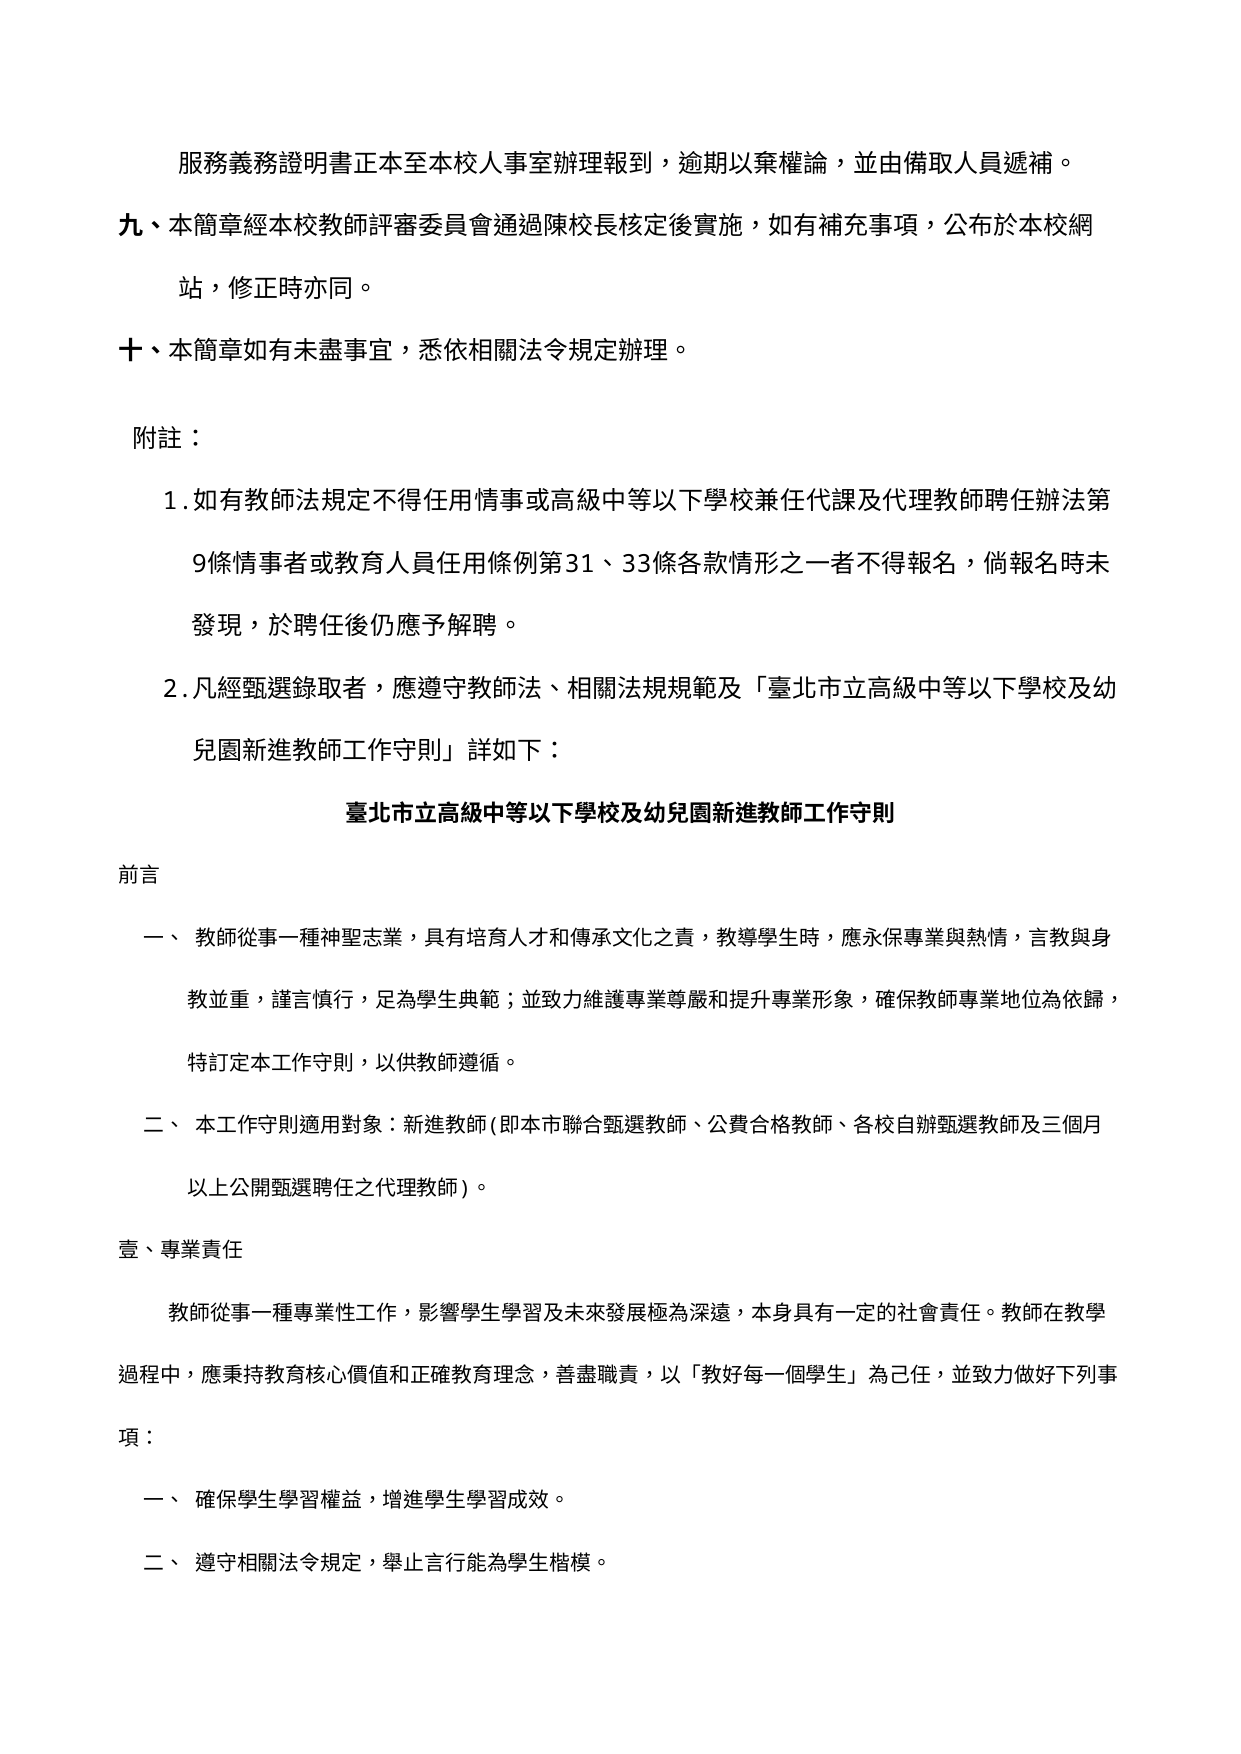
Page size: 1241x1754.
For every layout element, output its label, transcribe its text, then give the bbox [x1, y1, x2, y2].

text 二、 本工作守則適用對象：新進教師(即本市聯合甄選教師、公費合格教師、各校自辦甄選教師及三個月以上公開甄選聘任之代理教師)。 [143, 1082, 1122, 1207]
text 九、本簡章經本校教師評審委員會通過陳校長核定後實施，如有補充事項，公布於本校網 [118, 182, 1122, 244]
text 站，修正時亦同。 [118, 244, 1122, 307]
text 前言 [118, 832, 1122, 894]
text 附註： [132, 394, 1122, 457]
text 一、 確保學生學習權益，增進學生學習成效。 [143, 1457, 1122, 1519]
text 服務義務證明書正本至本校人事室辦理報到，逾期以棄權論，並由備取人員遞補。 [118, 119, 1122, 182]
text 二、 遵守相關法令規定，舉止言行能為學生楷模。 [143, 1519, 1122, 1582]
text 教師從事一種專業性工作，影響學生學習及未來發展極為深遠，本身具有一定的社會責任。教師在教學過程中，應秉持教育核心價值和正確教育理念，善盡職責，以「教好每一個學生」為己任，並致力做好下列事項： [118, 1269, 1122, 1457]
text 臺北市立高級中等以下學校及幼兒園新進教師工作守則 [118, 769, 1122, 832]
text 1.如有教師法規定不得任用情事或高級中等以下學校兼任代課及代理教師聘任辦法第9條情事者或教育人員任用條例第31、33條各款情形之一者不得報名，倘報名時未發現，於聘任後仍應予解聘。 [162, 457, 1122, 644]
text 一、 教師從事一種神聖志業，具有培育人才和傳承文化之責，教導學生時，應永保專業與熱情，言教與身教並重，謹言慎行，足為學生典範；並致力維護專業尊嚴和提升專業形象，確保教師專業地位為依歸，特訂定本工作守則，以供教師遵循。 [143, 894, 1122, 1082]
text 十、本簡章如有未盡事宜，悉依相關法令規定辦理。 [118, 307, 1122, 369]
text 2.凡經甄選錄取者，應遵守教師法、相關法規規範及「臺北市立高級中等以下學校及幼兒園新進教師工作守則」詳如下： [162, 644, 1122, 769]
text 壹、專業責任 [118, 1207, 1122, 1269]
